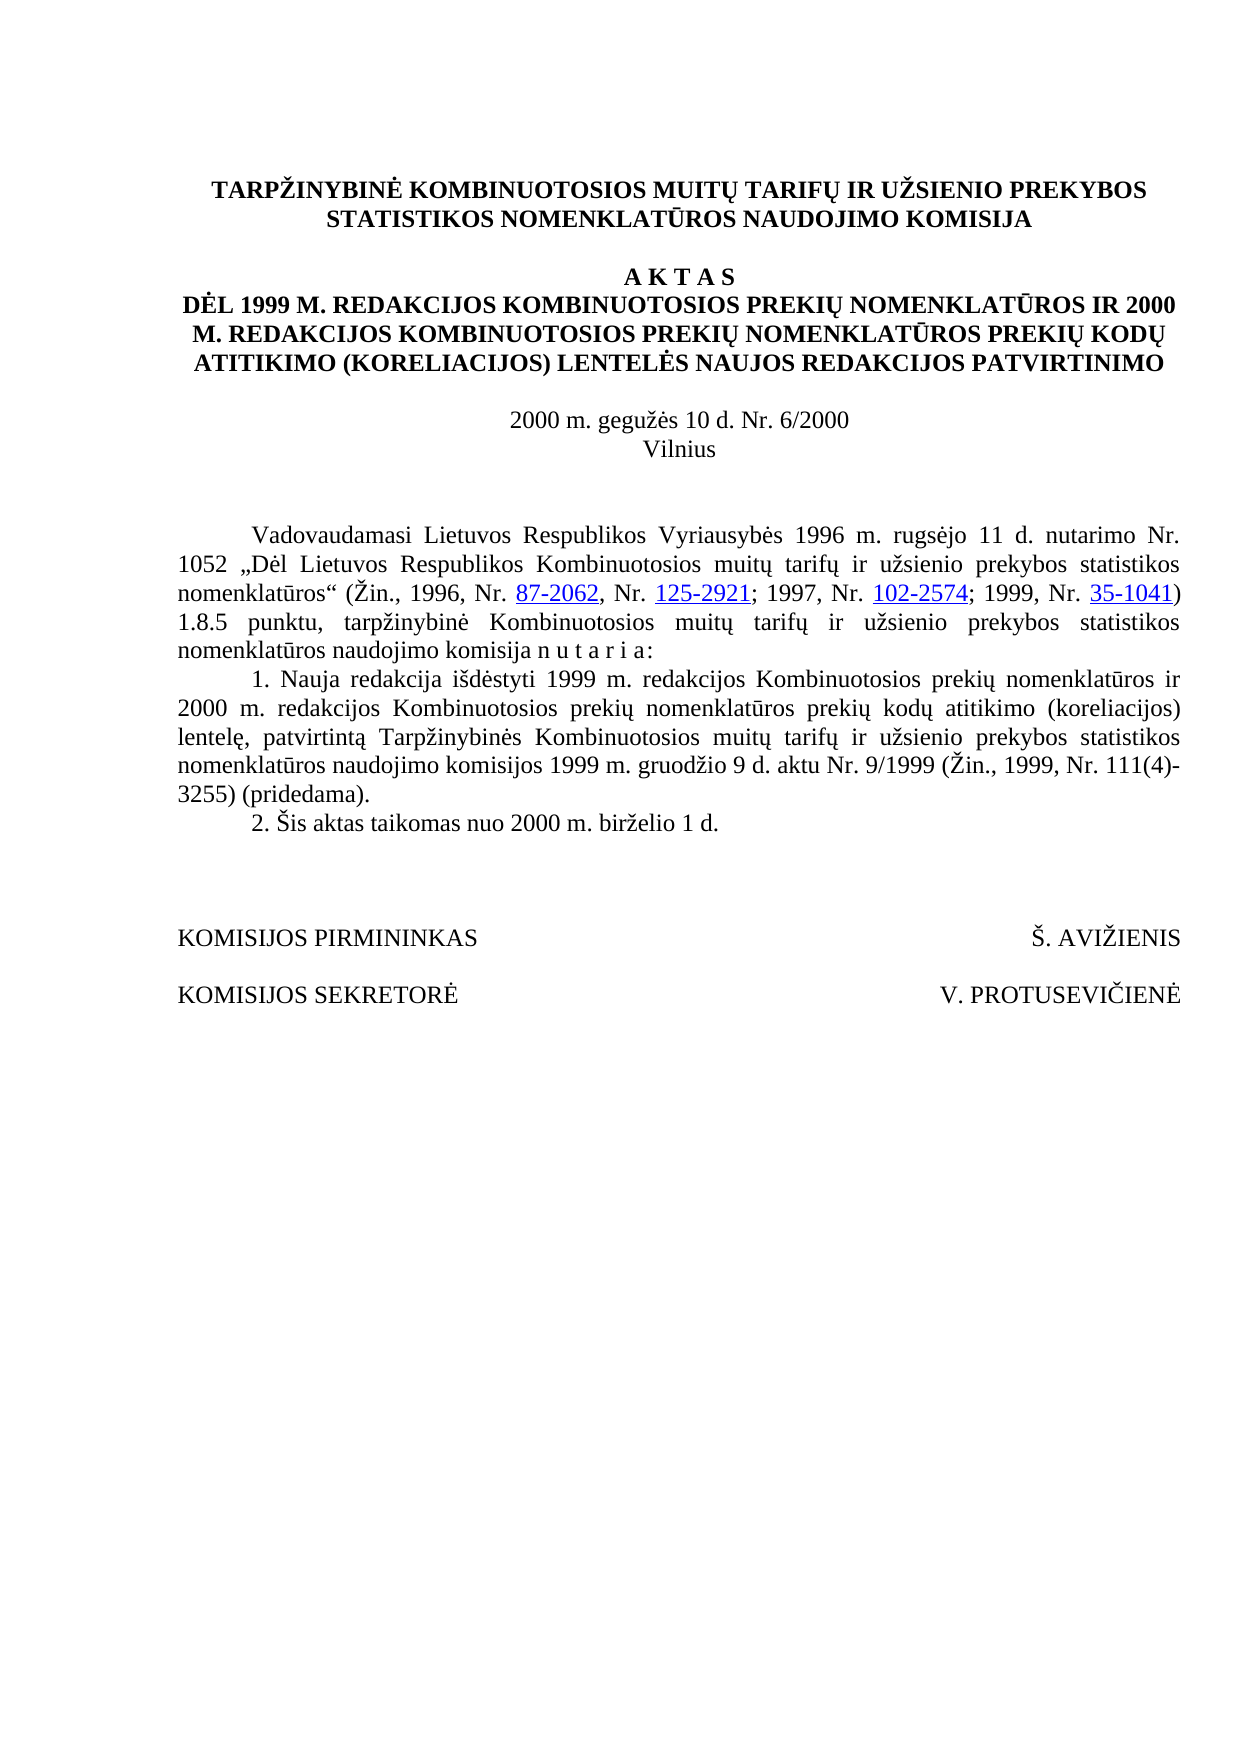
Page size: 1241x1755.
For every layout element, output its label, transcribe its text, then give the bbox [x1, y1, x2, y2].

text 1. Nauja redakcija išdėstyti 1999 m. redakcijos Kombinuotosios prekių nomenklatūros ir 2000 m. redakcijos Kombinuotosios prekių nomenklatūros prekių kodų atitikimo (koreliacijos) lentelę, patvirtintą Tarpžinybinės Kombinuotosios muitų tarifų ir užsienio prekybos statistikos nomenklatūros naudojimo komisijos 1999 m. gruodžio 9 d. aktu Nr. 9/1999 (Žin., 1999, Nr. 111(4)-3255) (pridedama). [177, 664, 1181, 808]
text 2. Šis aktas taikomas nuo 2000 m. birželio 1 d. [177, 808, 1181, 837]
text Vilnius [177, 434, 1181, 463]
text 2000 m. gegužės 10 d. Nr. 6/2000 [177, 406, 1181, 434]
text TARPŽINYBINĖ KOMBINUOTOSIOS MUITŲ TARIFŲ IR UŽSIENIO PREKYBOS STATISTIKOS NOMENKLATŪROS NAUDOJIMO KOMISIJA [177, 176, 1181, 233]
text KOMISIJOS PIRMININKAS Š. AVIŽIENIS [177, 923, 1181, 952]
text KOMISIJOS SEKRETORĖ V. PROTUSEVIČIENĖ [177, 981, 1181, 1009]
text Vadovaudamasi Lietuvos Respublikos Vyriausybės 1996 m. rugsėjo 11 d. nutarimo Nr. 1052 „Dėl Lietuvos Respublikos Kombinuotosios muitų tarifų ir užsienio prekybos statistikos nomenklatūros“ (Žin., 1996, Nr. 87-2062, Nr. 125-2921; 1997, Nr. 102-2574; 1999, Nr. 35-1041) 1.8.5 punktu, tarpžinybinė Kombinuotosios muitų tarifų ir užsienio prekybos statistikos nomenklatūros naudojimo komisija nutaria: [177, 521, 1181, 664]
text A K T A S [177, 262, 1181, 291]
text DĖL 1999 M. REDAKCIJOS KOMBINUOTOSIOS PREKIŲ NOMENKLATŪROS IR 2000 M. REDAKCIJOS KOMBINUOTOSIOS PREKIŲ NOMENKLATŪROS PREKIŲ KODŲ ATITIKIMO (KORELIACIJOS) LENTELĖS NAUJOS REDAKCIJOS PATVIRTINIMO [177, 291, 1181, 377]
